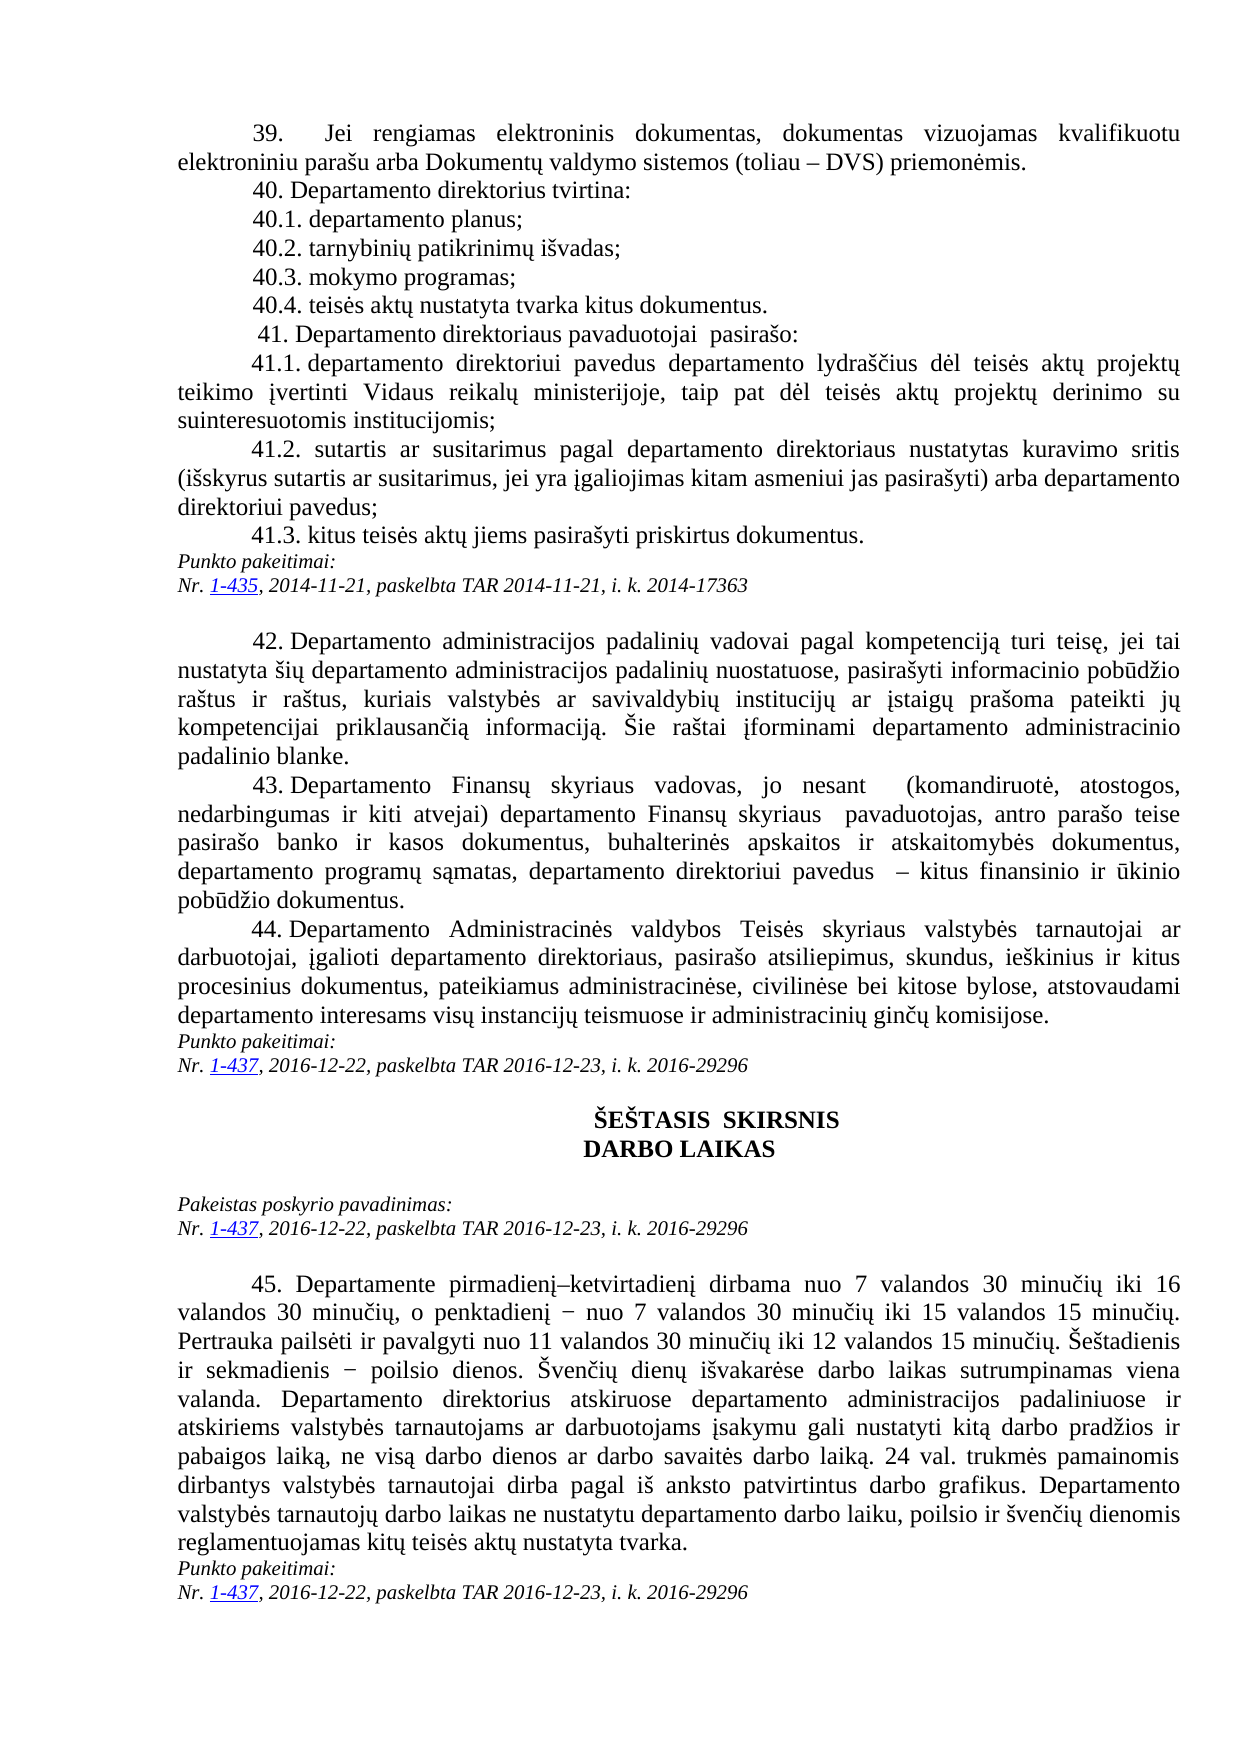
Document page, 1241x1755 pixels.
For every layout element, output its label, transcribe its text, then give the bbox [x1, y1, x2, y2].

text 44. Departamento Administracinės valdybos Teisės skyriaus valstybės tarnautojai ar darbuotojai, įgalioti departamento direktoriaus, pasirašo atsiliepimus, skundus, ieškinius ir kitus procesinius dokumentus, pateikiamus administracinėse, civilinėse bei kitose bylose, atstovaudami departamento interesams visų instancijų teismuose ir administracinių ginčų komisijose. [177, 914, 1181, 1029]
text Punkto pakeitimai: [177, 549, 1181, 573]
text Nr. 1-437, 2016-12-22, paskelbta TAR 2016-12-23, i. k. 2016-29296 [177, 1216, 1181, 1240]
text 43. Departamento Finansų skyriaus vadovas, jo nesant (komandiruotė, atostogos, nedarbingumas ir kiti atvejai) departamento Finansų skyriaus pavaduotojas, antro parašo teise pasirašo banko ir kasos dokumentus, buhalterinės apskaitos ir atskaitomybės dokumentus, departamento programų sąmatas, departamento direktoriui pavedus – kitus finansinio ir ūkinio pobūdžio dokumentus. [177, 770, 1181, 914]
text Punkto pakeitimai: [177, 1556, 1181, 1580]
text Nr. 1-435, 2014-11-21, paskelbta TAR 2014-11-21, i. k. 2014-17363 [177, 573, 1181, 597]
text 41.3. kitus teisės aktų jiems pasirašyti priskirtus dokumentus. [177, 521, 1181, 549]
text Punkto pakeitimai: [177, 1029, 1181, 1053]
text 39. Jei rengiamas elektroninis dokumentas, dokumentas vizuojamas kvalifikuotu elektroniniu parašu arba Dokumentų valdymo sistemos (toliau – DVS) priemonėmis. [177, 118, 1181, 176]
text 40.1. departamento planus; [177, 204, 1181, 233]
text 41.2. sutartis ar susitarimus pagal departamento direktoriaus nustatytas kuravimo sritis (išskyrus sutartis ar susitarimus, jei yra įgaliojimas kitam asmeniui jas pasirašyti) arba departamento direktoriui pavedus; [177, 434, 1181, 521]
text 45. Departamente pirmadienį–ketvirtadienį dirbama nuo 7 valandos 30 minučių iki 16 valandos 30 minučių, o penktadienį − nuo 7 valandos 30 minučių iki 15 valandos 15 minučių. Pertrauka pailsėti ir pavalgyti nuo 11 valandos 30 minučių iki 12 valandos 15 minučių. Šeštadienis ir sekmadienis − poilsio dienos. Švenčių dienų išvakarėse darbo laikas sutrumpinamas viena valanda. Departamento direktorius atskiruose departamento administracijos padaliniuose ir atskiriems valstybės tarnautojams ar darbuotojams įsakymu gali nustatyti kitą darbo pradžios ir pabaigos laiką, ne visą darbo dienos ar darbo savaitės darbo laiką. 24 val. trukmės pamainomis dirbantys valstybės tarnautojai dirba pagal iš anksto patvirtintus darbo grafikus. Departamento valstybės tarnautojų darbo laikas ne nustatytu departamento darbo laiku, poilsio ir švenčių dienomis reglamentuojamas kitų teisės aktų nustatyta tvarka. [177, 1269, 1181, 1556]
text 41.1. departamento direktoriui pavedus departamento lydraščius dėl teisės aktų projektų teikimo įvertinti Vidaus reikalų ministerijoje, taip pat dėl teisės aktų projektų derinimo su suinteresuotomis institucijomis; [177, 348, 1181, 434]
text 40.4. teisės aktų nustatyta tvarka kitus dokumentus. [177, 291, 1181, 319]
text 40. Departamento direktorius tvirtina: [177, 176, 1181, 204]
text Nr. 1-437, 2016-12-22, paskelbta TAR 2016-12-23, i. k. 2016-29296 [177, 1580, 1181, 1604]
text Nr. 1-437, 2016-12-22, paskelbta TAR 2016-12-23, i. k. 2016-29296 [177, 1053, 1181, 1077]
text 40.3. mokymo programas; [177, 262, 1181, 291]
text Pakeistas poskyrio pavadinimas: [177, 1192, 1181, 1216]
text ŠEŠTASIS SKIRSNIS DARBO LAIKAS [177, 1106, 1181, 1163]
text 42. Departamento administracijos padalinių vadovai pagal kompetenciją turi teisę, jei tai nustatyta šių departamento administracijos padalinių nuostatuose, pasirašyti informacinio pobūdžio raštus ir raštus, kuriais valstybės ar savivaldybių institucijų ar įstaigų prašoma pateikti jų kompetencijai priklausančią informaciją. Šie raštai įforminami departamento administracinio padalinio blanke. [177, 626, 1181, 770]
text 41. Departamento direktoriaus pavaduotojai pasirašo: [177, 319, 1181, 348]
text 40.2. tarnybinių patikrinimų išvadas; [177, 233, 1181, 262]
